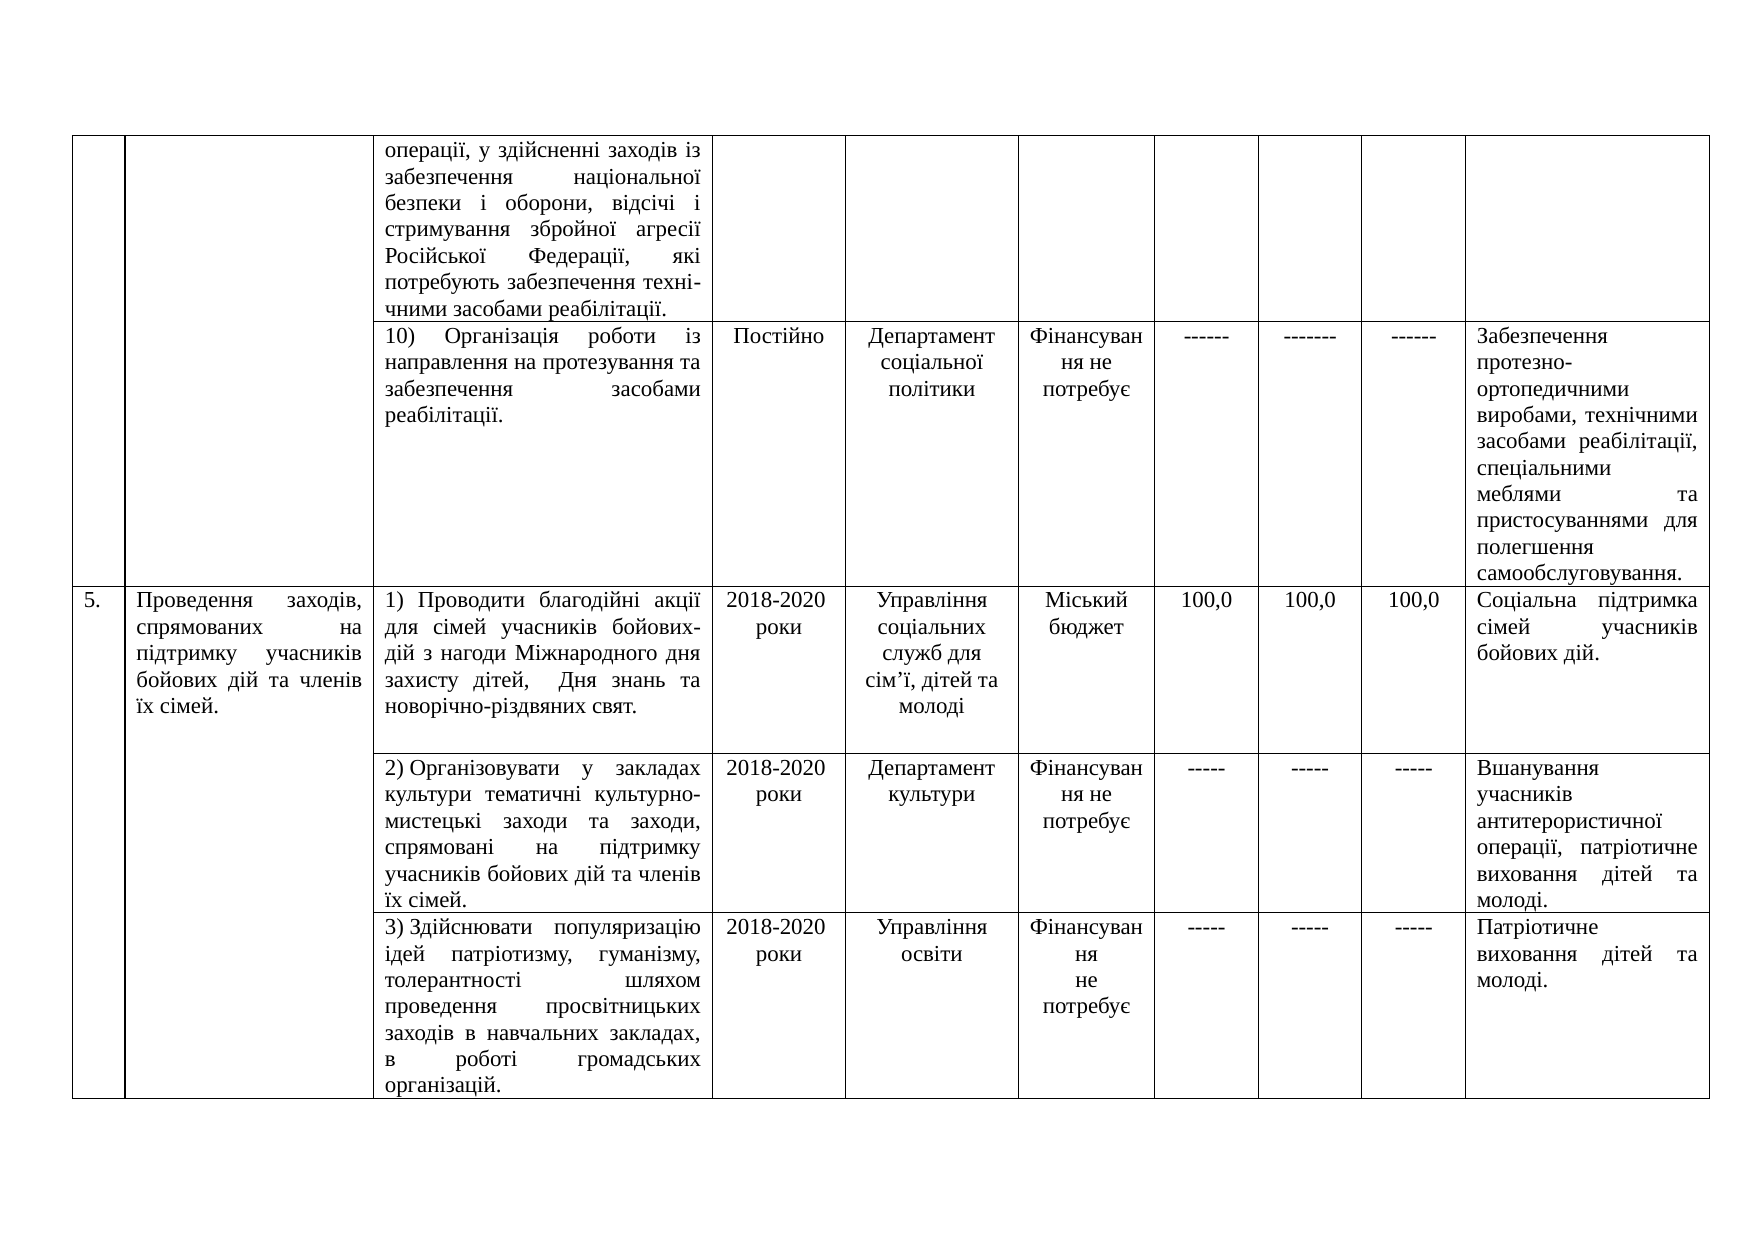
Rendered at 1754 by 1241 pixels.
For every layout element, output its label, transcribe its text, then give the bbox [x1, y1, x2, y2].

table_cell [846, 136, 1018, 321]
table_cell ----- [1259, 754, 1361, 912]
table_cell Соціальна підтримка сімей учасників бойових дій. [1466, 587, 1709, 753]
table_cell ----- [1155, 754, 1258, 912]
table_cell 2018-2020 роки [713, 913, 845, 1098]
table_cell [713, 136, 845, 321]
table_cell ------ [1155, 136, 1258, 321]
table_cell Департамент культури [846, 754, 1018, 912]
table_cell ------- [1259, 322, 1361, 586]
table_cell Фінансування не потребує [1019, 754, 1154, 912]
table_cell Проведення заходів, спрямованих на підтримку учасників бойових дій та членів їх сімей. [126, 587, 373, 1098]
table_cell Управління соціальних служб для сім’ї, дітей та молоді [846, 587, 1018, 753]
table_cell ------- [1259, 136, 1361, 321]
table_cell Фінансування не потребує [1019, 913, 1154, 1098]
table_cell Патріотичне виховання дітей та молоді. [1466, 913, 1709, 1098]
table_cell Департамент соціальної політики [846, 322, 1018, 586]
table_cell 2) Організовувати у закладах культури тематичні культурно-мистецькі заходи та заходи, спрямовані на підтримку учасників бойових дій та членів їх сімей. [374, 754, 712, 912]
table_cell ----- [1155, 913, 1258, 1098]
table_cell операції, у здійсненні заходів із забезпечення національної безпеки і оборони, відсічі і стримування збройної агресії Російської Федерації, які потребують забезпечення техні­чними засобами реабілітації. [374, 136, 712, 321]
table_cell 5. [73, 587, 124, 1098]
table_cell Управління освіти [846, 913, 1018, 1098]
table_cell 2018-2020 роки [713, 587, 845, 753]
table_cell 100,0 [1155, 587, 1258, 753]
table_cell Міський бюджет [1019, 587, 1154, 753]
table_cell 2018-2020 роки [713, 754, 845, 912]
table_cell 1) Проводити благодійні акції для сімей учасників бойових- дій з нагоди Міжнародного дня захисту дітей, Дня знань та новорічно-різдвяних свят. [374, 587, 712, 753]
table_cell ----- [1259, 913, 1361, 1098]
table_cell [126, 136, 373, 586]
table_cell 100,0 [1259, 587, 1361, 753]
table_cell [1019, 136, 1154, 321]
table_cell ------ [1362, 322, 1465, 586]
table_cell 10) Організація роботи із направлення на протезування та забезпечення засобами реабілітації. [374, 322, 712, 586]
table_cell [73, 136, 124, 586]
table_cell Вшанування учасників антитерористичної операції, патріотичне виховання дітей та молоді. [1466, 754, 1709, 912]
table_cell 3) Здійснювати популяризацію ідей патріотизму, гуманізму, толерантності шляхом проведення просвітницьких заходів в навчальних закладах, в роботі громадських організацій. [374, 913, 712, 1098]
table_cell Забезпечення протезно-ортопедичними виробами, технічними засобами реабілітації, спеціальними меблями та пристосуваннями для полегшення самообслуговування. [1466, 322, 1709, 586]
table_cell [1466, 136, 1709, 321]
table_cell Постійно [713, 322, 845, 586]
table_cell ------ [1362, 136, 1465, 321]
table_cell Фінансування не потребує [1019, 322, 1154, 586]
table_cell 100,0 [1362, 587, 1465, 753]
table_cell ----- [1362, 754, 1465, 912]
table_cell ------ [1155, 322, 1258, 586]
table_cell ----- [1362, 913, 1465, 1098]
